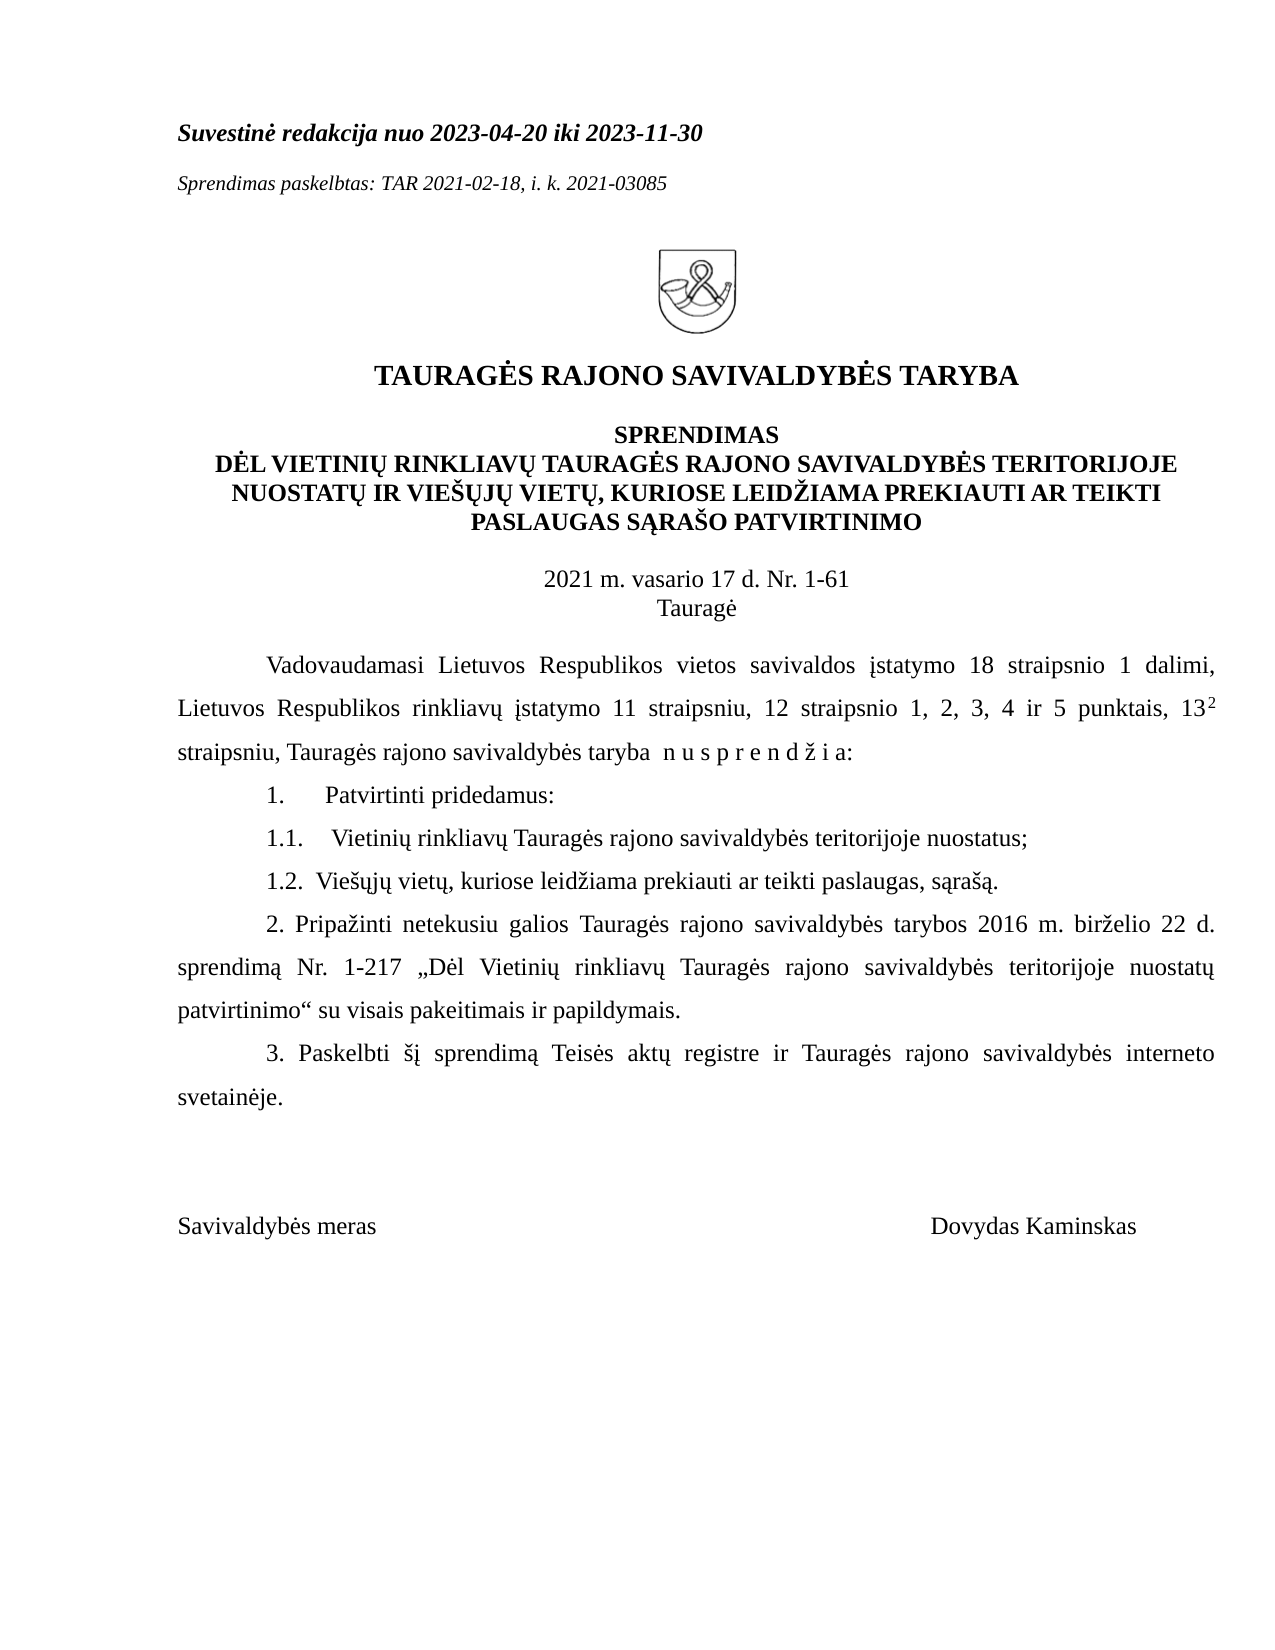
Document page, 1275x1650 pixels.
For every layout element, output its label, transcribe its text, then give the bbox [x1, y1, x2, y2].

text 2021 m. vasario 17 d. Nr. 1-61 [177, 564, 1216, 593]
subtitle 1.2. Viešųjų vietų, kuriose leidžiama prekiauti ar teikti paslaugas, sąrašą. [177, 866, 1216, 895]
text TAURAGĖS RAJONO SAVIVALDYBĖS TARYBA [177, 358, 1216, 392]
text Sprendimas paskelbtas: TAR 2021-02-18, i. k. 2021-03085 [177, 171, 1216, 195]
subtitle 1.1. Vietinių rinkliavų Tauragės rajono savivaldybės teritorijoje nuostatus; [177, 823, 1216, 852]
subtitle 2. Pripažinti netekusiu galios Tauragės rajono savivaldybės tarybos 2016 m. birželio 22 d. sprendimą Nr. 1-217 „Dėl Vietinių rinkliavų Tauragės rajono savivaldybės teritorijoje nuostatų patvirtinimo“ su visais pakeitimais ir papildymais. [177, 909, 1216, 1024]
text DĖL VIETINIŲ RINKLIAVŲ TAURAGĖS RAJONO SAVIVALDYBĖS TERITORIJOJE NUOSTATŲ IR VIEŠŲJŲ VIETŲ, KURIOSE LEIDŽIAMA PREKIAUTI AR TEIKTI PASLAUGAS SĄRAŠO PATVIRTINIMO [177, 449, 1216, 535]
text Suvestinė redakcija nuo 2023-04-20 iki 2023-11-30 [177, 118, 1216, 147]
subtitle 1. Patvirtinti pridedamus: [177, 780, 1216, 808]
text Tauragė [177, 593, 1216, 622]
subtitle Vadovaudamasi Lietuvos Respublikos vietos savivaldos įstatymo 18 straipsnio 1 dalimi, Lietuvos Respublikos rinkliavų įstatymo 11 straipsniu, 12 straipsnio 1, 2, 3, 4 ir 5 punktais, 132 straipsniu, Tauragės rajono savivaldybės taryba n u s p r e n d ž i a: [177, 650, 1216, 765]
text SPRENDIMAS [177, 420, 1216, 449]
text 3. Paskelbti šį sprendimą Teisės aktų registre ir Tauragės rajono savivaldybės interneto svetainėje. [177, 1038, 1216, 1110]
text Savivaldybės meras Dovydas Kaminskas [177, 1211, 1216, 1240]
